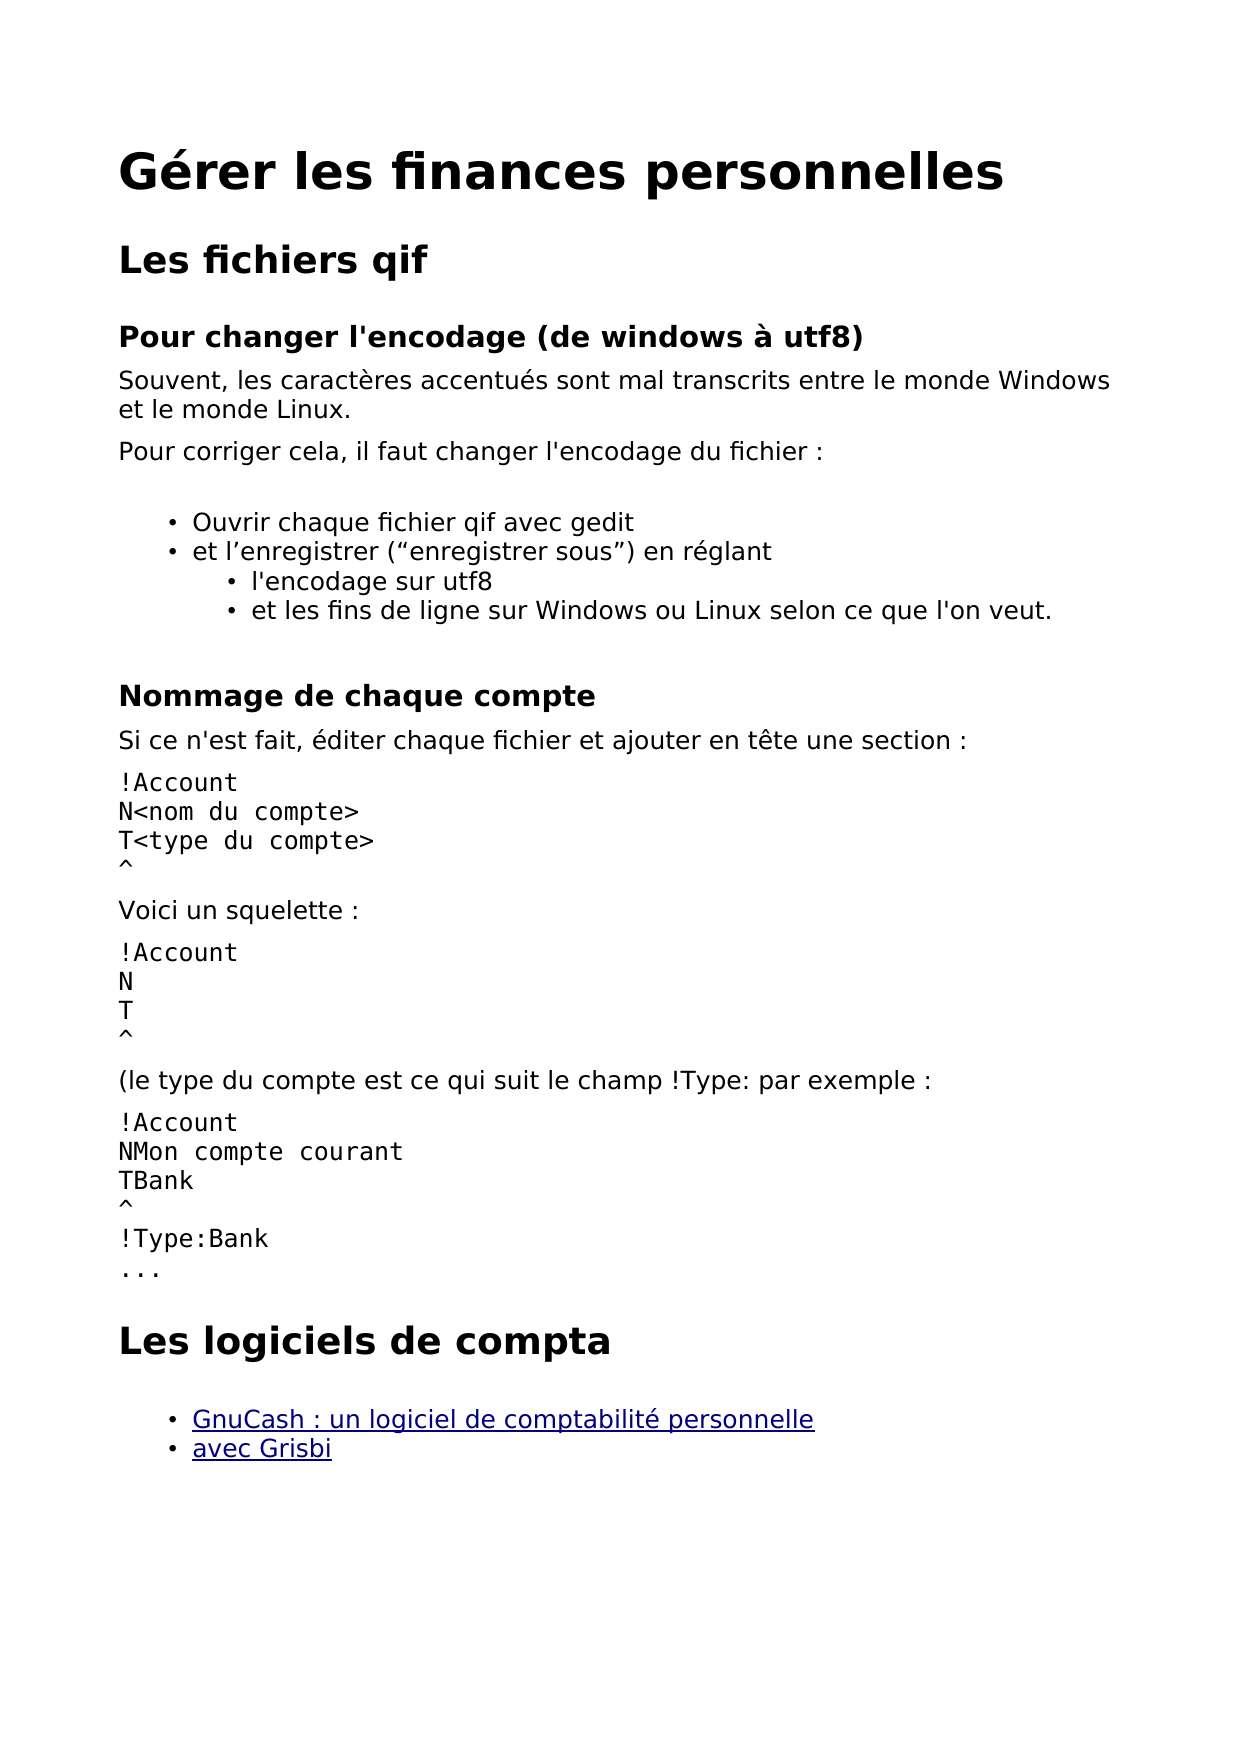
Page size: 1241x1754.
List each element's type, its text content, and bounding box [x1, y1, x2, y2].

list Ouvrir chaque fichier qif avec gedit [177, 508, 1122, 538]
text !Account N T ^ [118, 938, 1122, 1054]
text Si ce n'est fait, éditer chaque fichier et ajouter en tête une section : [118, 726, 1122, 755]
text (le type du compte est ce qui suit le champ !Type: par exemple : [118, 1066, 1122, 1095]
list l'encodage sur utf8 [236, 567, 1122, 596]
text Pour corriger cela, il faut changer l'encodage du fichier : [118, 437, 1122, 466]
text !Account NMon compte courant TBank ^ !Type:Bank ... [118, 1108, 1122, 1283]
subtitle Les logiciels de compta [118, 1320, 1122, 1363]
list avec Grisbi [177, 1434, 1122, 1464]
text Souvent, les caractères accentués sont mal transcrits entre le monde Windows et le monde Linux. [118, 366, 1122, 425]
subtitle Gérer les finances personnelles [118, 143, 1122, 201]
list et les fins de ligne sur Windows ou Linux selon ce que l'on veut. [236, 596, 1122, 625]
text !Account N<nom du compte> T<type du compte> ^ [118, 768, 1122, 884]
text Voici un squelette : [118, 896, 1122, 925]
subtitle Pour changer l'encodage (de windows à utf8) [118, 320, 1122, 354]
subtitle Nommage de chaque compte [118, 679, 1122, 713]
subtitle Les fichiers qif [118, 239, 1122, 282]
list et l’enregistrer (“enregistrer sous”) en réglant [177, 538, 1122, 567]
list GnuCash : un logiciel de comptabilité personnelle [177, 1405, 1122, 1434]
